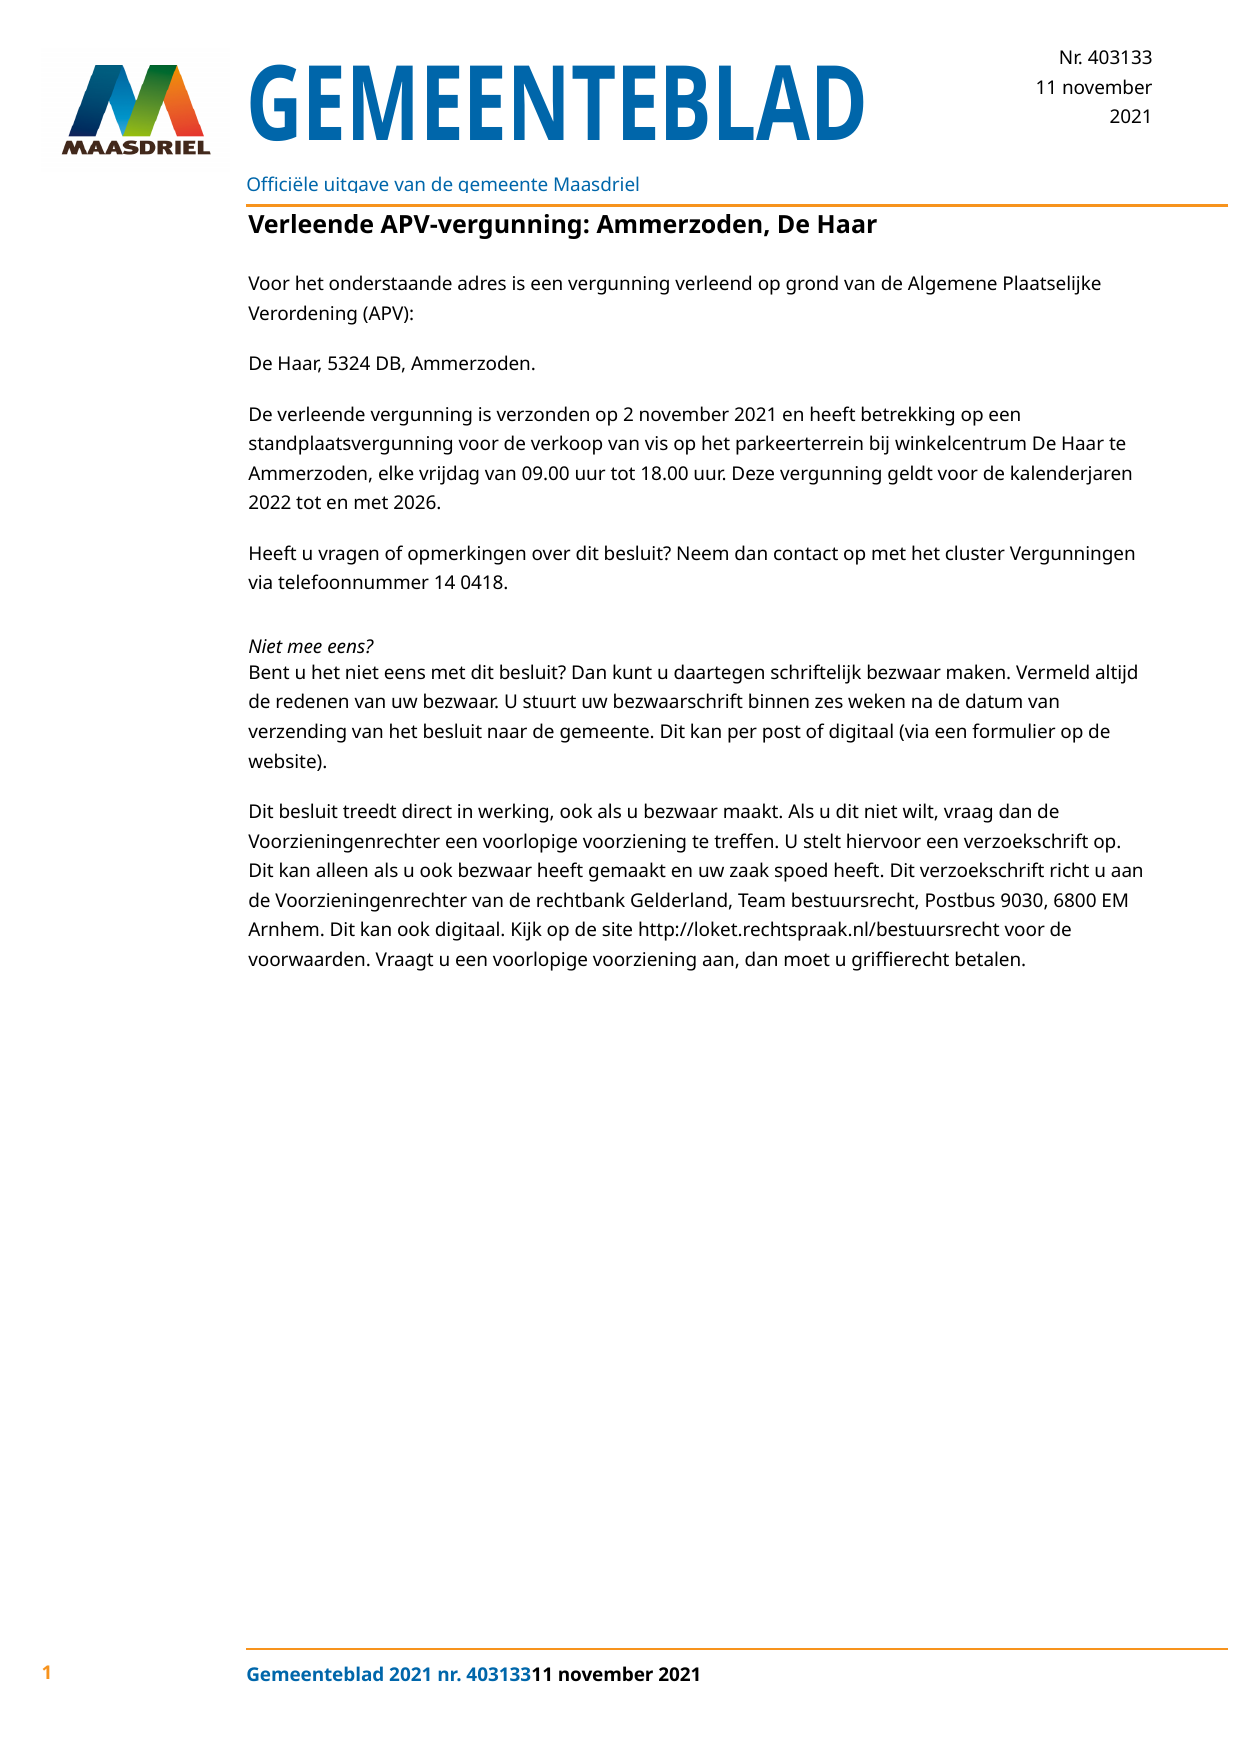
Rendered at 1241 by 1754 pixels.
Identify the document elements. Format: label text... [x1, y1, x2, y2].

text Bent u het niet eens met dit besluit? Dan kunt u daartegen schriftelijk bezwaar maken. Vermeld altijd de redenen van uw bezwaar. U stuurt uw bezwaarschrift binnen zes weken na de datum van verzending van het besluit naar de gemeente. Dit kan per post of digitaal (via een formulier op de website). [248, 659, 1152, 774]
text Niet mee eens? [248, 633, 1152, 659]
text De verleende vergunning is verzonden op 2 november 2021 en heeft betrekking op een standplaatsvergunning voor de verkoop van vis op het parkeerterrein bij winkelcentrum De Haar te Ammerzoden, elke vrijdag van 09.00 uur tot 18.00 uur. Deze vergunning geldt voor de kalenderjaren 2022 tot en met 2026. [248, 401, 1152, 515]
picture [41, 47, 231, 172]
text Verleende APV-vergunning: Ammerzoden, De Haar [248, 207, 1152, 241]
text Heeft u vragen of opmerkingen over dit besluit? Neem dan contact op met het cluster Vergunningen via telefoonnummer 14 0418. [248, 540, 1152, 595]
text De Haar, 5324 DB, Ammerzoden. [248, 350, 1152, 376]
text Dit besluit treedt direct in werking, ook als u bezwaar maakt. Als u dit niet wilt, vraag dan de Voorzieningenrechter een voorlopige voorziening te treffen. U stelt hiervoor een verzoekschrift op. Dit kan alleen als u ook bezwaar heeft gemaakt en uw zaak spoed heeft. Dit verzoekschrift richt u aan de Voorzieningenrechter van de rechtbank Gelderland, Team bestuursrecht, Postbus 9030, 6800 EM Arnhem. Dit kan ook digitaal. Kijk op de site http://loket.rechtspraak.nl/bestuursrecht voor de voorwaarden. Vraagt u een voorlopige voorziening aan, dan moet u griffierecht betalen. [248, 798, 1152, 972]
text Voor het onderstaande adres is een vergunning verleend op grond van de Algemene Plaatselijke Verordening (APV): [248, 270, 1152, 326]
